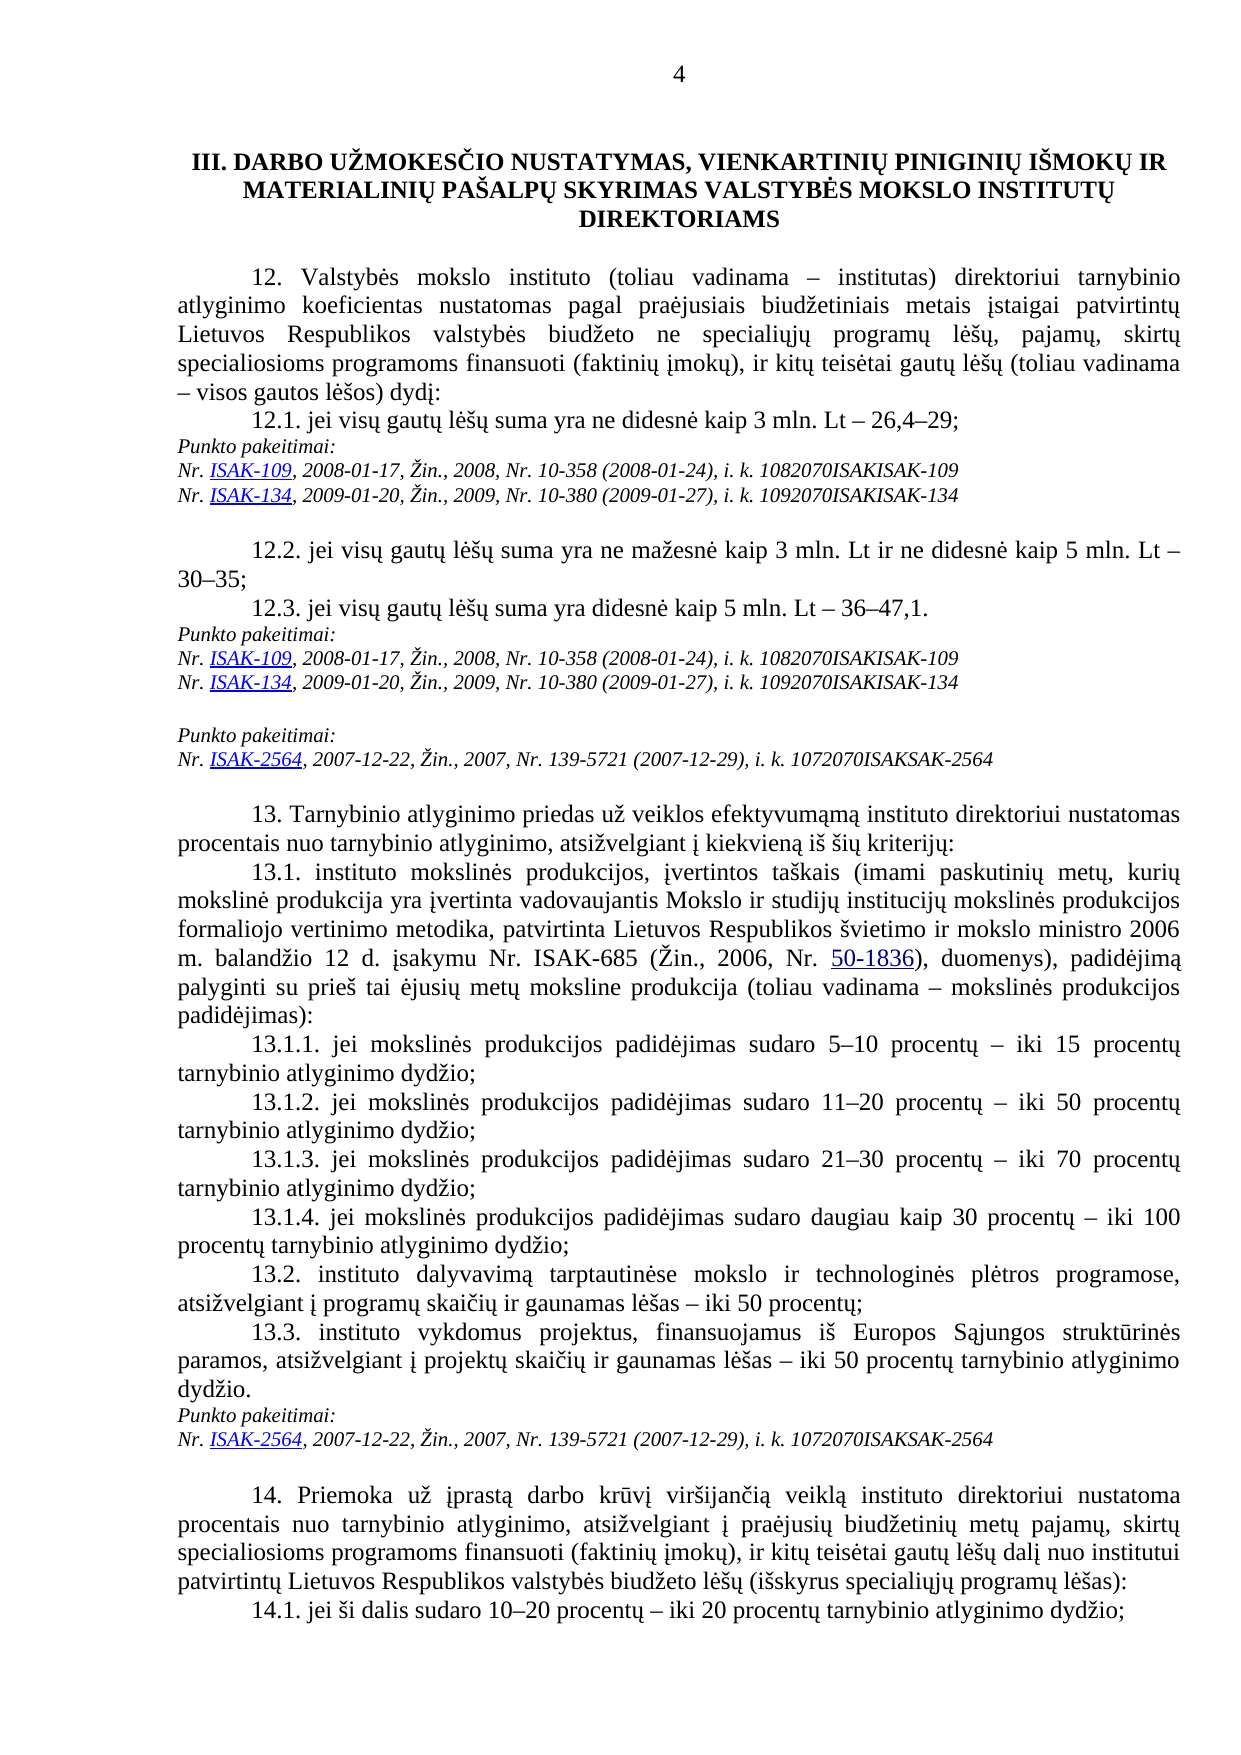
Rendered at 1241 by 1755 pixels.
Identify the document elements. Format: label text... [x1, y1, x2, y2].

text Nr. ISAK-134, 2009-01-20, Žin., 2009, Nr. 10-380 (2009-01-27), i. k. 1092070ISAKISAK-134 [177, 482, 1181, 507]
text 13.1. instituto mokslinės produkcijos, įvertintos taškais (imami paskutinių metų, kurių mokslinė produkcija yra įvertinta vadovaujantis Mokslo ir studijų institucijų mokslinės produkcijos formaliojo vertinimo metodika, patvirtinta Lietuvos Respublikos švietimo ir mokslo ministro 2006 m. balandžio 12 d. įsakymu Nr. ISAK-685 (Žin., 2006, Nr. 50-1836), duomenys), padidėjimą palyginti su prieš tai ėjusių metų moksline produkcija (toliau vadinama – mokslinės produkcijos padidėjimas): [177, 857, 1181, 1029]
text 12.1. jei visų gautų lėšų suma yra ne didesnė kaip 3 mln. Lt – 26,4–29; [177, 406, 1181, 434]
text 13.3. instituto vykdomus projektus, finansuojamus iš Europos Sąjungos struktūrinės paramos, atsižvelgiant į projektų skaičių ir gaunamas lėšas – iki 50 procentų tarnybinio atlyginimo dydžio. [177, 1317, 1181, 1403]
text Punkto pakeitimai: [177, 722, 1181, 747]
text 13. Tarnybinio atlyginimo priedas už veiklos efektyvumąmą instituto direktoriui nustatomas procentais nuo tarnybinio atlyginimo, atsižvelgiant į kiekvieną iš šių kriterijų: [177, 799, 1181, 857]
text III. DARBO UŽMOKESČIO NUSTATYMAS, VIENKARTINIŲ PINIGINIŲ IŠMOKŲ IR MATERIALINIŲ PAŠALPŲ SKYRIMAS VALSTYBĖS MOKSLO INSTITUTŲ DIREKTORIAMS [177, 147, 1181, 233]
text 12.2. jei visų gautų lėšų suma yra ne mažesnė kaip 3 mln. Lt ir ne didesnė kaip 5 mln. Lt – 30–35; [177, 535, 1181, 593]
text Nr. ISAK-2564, 2007-12-22, Žin., 2007, Nr. 139-5721 (2007-12-29), i. k. 1072070ISAKSAK-2564 [177, 747, 1181, 771]
text 13.1.1. jei mokslinės produkcijos padidėjimas sudaro 5–10 procentų – iki 15 procentų tarnybinio atlyginimo dydžio; [177, 1029, 1181, 1087]
text 12. Valstybės mokslo instituto (toliau vadinama – institutas) direktoriui tarnybinio atlyginimo koeficientas nustatomas pagal praėjusiais biudžetiniais metais įstaigai patvirtintų Lietuvos Respublikos valstybės biudžeto ne specialiųjų programų lėšų, pajamų, skirtų specialiosioms programoms finansuoti (faktinių įmokų), ir kitų teisėtai gautų lėšų (toliau vadinama – visos gautos lėšos) dydį: [177, 262, 1181, 406]
text 14.1. jei ši dalis sudaro 10–20 procentų – iki 20 procentų tarnybinio atlyginimo dydžio; [177, 1595, 1181, 1624]
text Punkto pakeitimai: [177, 434, 1181, 458]
text 13.1.3. jei mokslinės produkcijos padidėjimas sudaro 21–30 procentų – iki 70 procentų tarnybinio atlyginimo dydžio; [177, 1144, 1181, 1202]
text Nr. ISAK-109, 2008-01-17, Žin., 2008, Nr. 10-358 (2008-01-24), i. k. 1082070ISAKISAK-109 [177, 646, 1181, 670]
text 13.1.2. jei mokslinės produkcijos padidėjimas sudaro 11–20 procentų – iki 50 procentų tarnybinio atlyginimo dydžio; [177, 1087, 1181, 1144]
text 14. Priemoka už įprastą darbo krūvį viršijančią veiklą instituto direktoriui nustatoma procentais nuo tarnybinio atlyginimo, atsižvelgiant į praėjusių biudžetinių metų pajamų, skirtų specialiosioms programoms finansuoti (faktinių įmokų), ir kitų teisėtai gautų lėšų dalį nuo institutui patvirtintų Lietuvos Respublikos valstybės biudžeto lėšų (išskyrus specialiųjų programų lėšas): [177, 1480, 1181, 1595]
text Punkto pakeitimai: [177, 622, 1181, 646]
text Nr. ISAK-2564, 2007-12-22, Žin., 2007, Nr. 139-5721 (2007-12-29), i. k. 1072070ISAKSAK-2564 [177, 1427, 1181, 1451]
text Nr. ISAK-134, 2009-01-20, Žin., 2009, Nr. 10-380 (2009-01-27), i. k. 1092070ISAKISAK-134 [177, 670, 1181, 694]
text Nr. ISAK-109, 2008-01-17, Žin., 2008, Nr. 10-358 (2008-01-24), i. k. 1082070ISAKISAK-109 [177, 458, 1181, 482]
text Punkto pakeitimai: [177, 1403, 1181, 1427]
text 13.2. instituto dalyvavimą tarptautinėse mokslo ir technologinės plėtros programose, atsižvelgiant į programų skaičių ir gaunamas lėšas – iki 50 procentų; [177, 1259, 1181, 1317]
text 12.3. jei visų gautų lėšų suma yra didesnė kaip 5 mln. Lt – 36–47,1. [177, 593, 1181, 622]
text 13.1.4. jei mokslinės produkcijos padidėjimas sudaro daugiau kaip 30 procentų – iki 100 procentų tarnybinio atlyginimo dydžio; [177, 1202, 1181, 1259]
